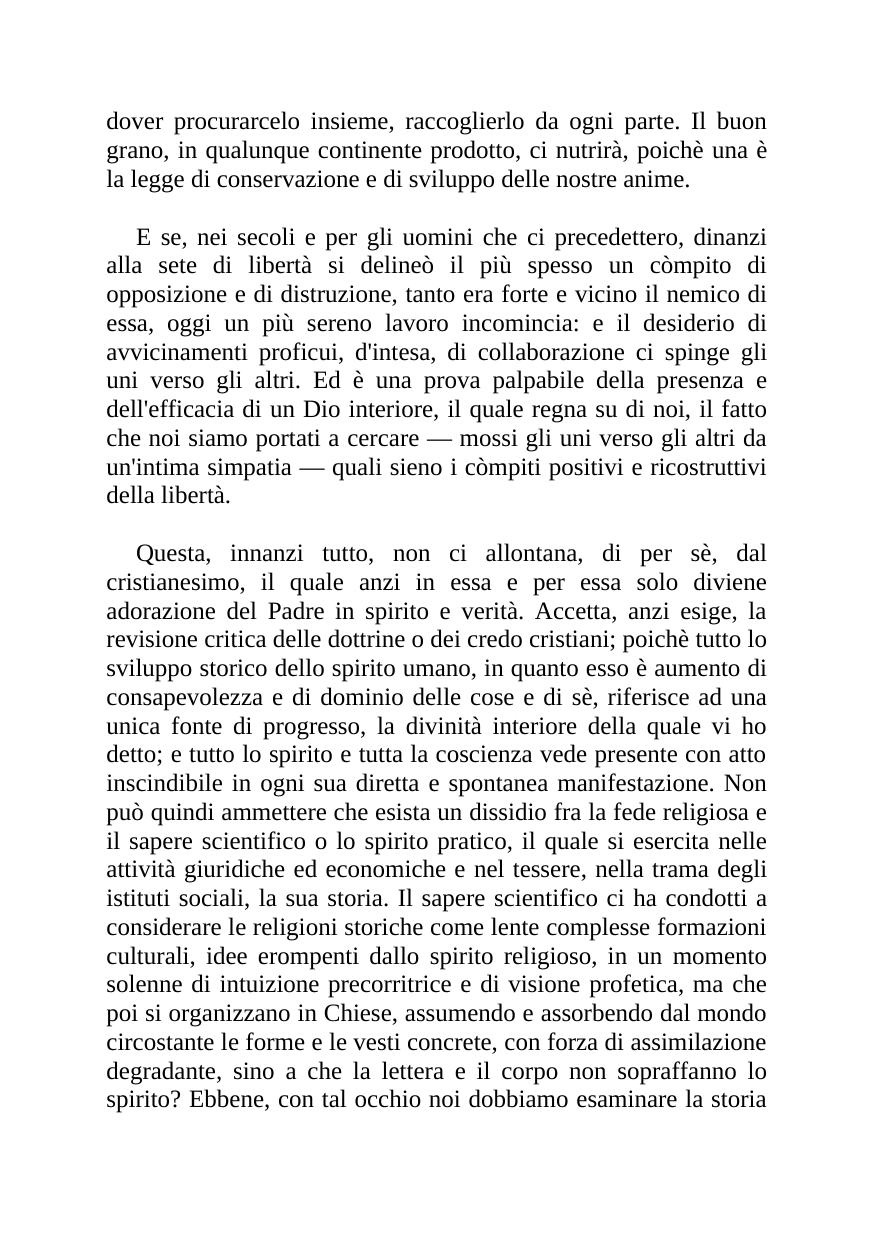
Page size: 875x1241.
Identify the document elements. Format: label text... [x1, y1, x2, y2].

text E se, nei secoli e per gli uomini che ci precedettero, dinanzi alla sete di libertà si delineò il più spesso un còmpito di opposizione e di distruzione, tanto era forte e vicino il nemico di essa, oggi un più sereno lavoro incomincia: e il desiderio di avvicinamenti proficui, d'intesa, di collaborazione ci spinge gli uni verso gli altri. Ed è una prova palpabile della presenza e dell'efficacia di un Dio interiore, il quale regna su di noi, il fatto che noi siamo portati a cercare — mossi gli uni verso gli altri da un'intima simpatia — quali sieno i còmpiti positivi e ricostruttivi della libertà. [106, 222, 768, 509]
text Questa, innanzi tutto, non ci allontana, di per sè, dal cristianesimo, il quale anzi in essa e per essa solo diviene adorazione del Padre in spirito e verità. Accetta, anzi esige, la revisione critica delle dottrine o dei credo cristiani; poichè tutto lo sviluppo storico dello spirito umano, in quanto esso è aumento di consapevolezza e di dominio delle cose e di sè, riferisce ad una unica fonte di progresso, la divinità interiore della quale vi ho detto; e tutto lo spirito e tutta la coscienza vede presente con atto inscindibile in ogni sua diretta e spontanea manifestazione. Non può quindi ammettere che esista un dissidio fra la fede religiosa e il sapere scientifico o lo spirito pratico, il quale si esercita nelle attività giuridiche ed economiche e nel tessere, nella trama degli istituti sociali, la sua storia. Il sapere scientifico ci ha condotti a considerare le religioni storiche come lente complesse formazioni culturali, idee erompenti dallo spirito religioso, in un momento solenne di intuizione precorritrice e di visione profetica, ma che poi si organizzano in Chiese, assumendo e assorbendo dal mondo circostante le forme e le vesti concrete, con forza di assimilazione degradante, sino a che la lettera e il corpo non sopraffanno lo spirito? Ebbene, con tal occhio noi dobbiamo esaminare la storia [106, 538, 768, 1113]
text dover procurarcelo insieme, raccoglierlo da ogni parte. Il buon grano, in qualunque continente prodotto, ci nutrirà, poichè una è la legge di conservazione e di sviluppo delle nostre anime. [106, 106, 768, 192]
